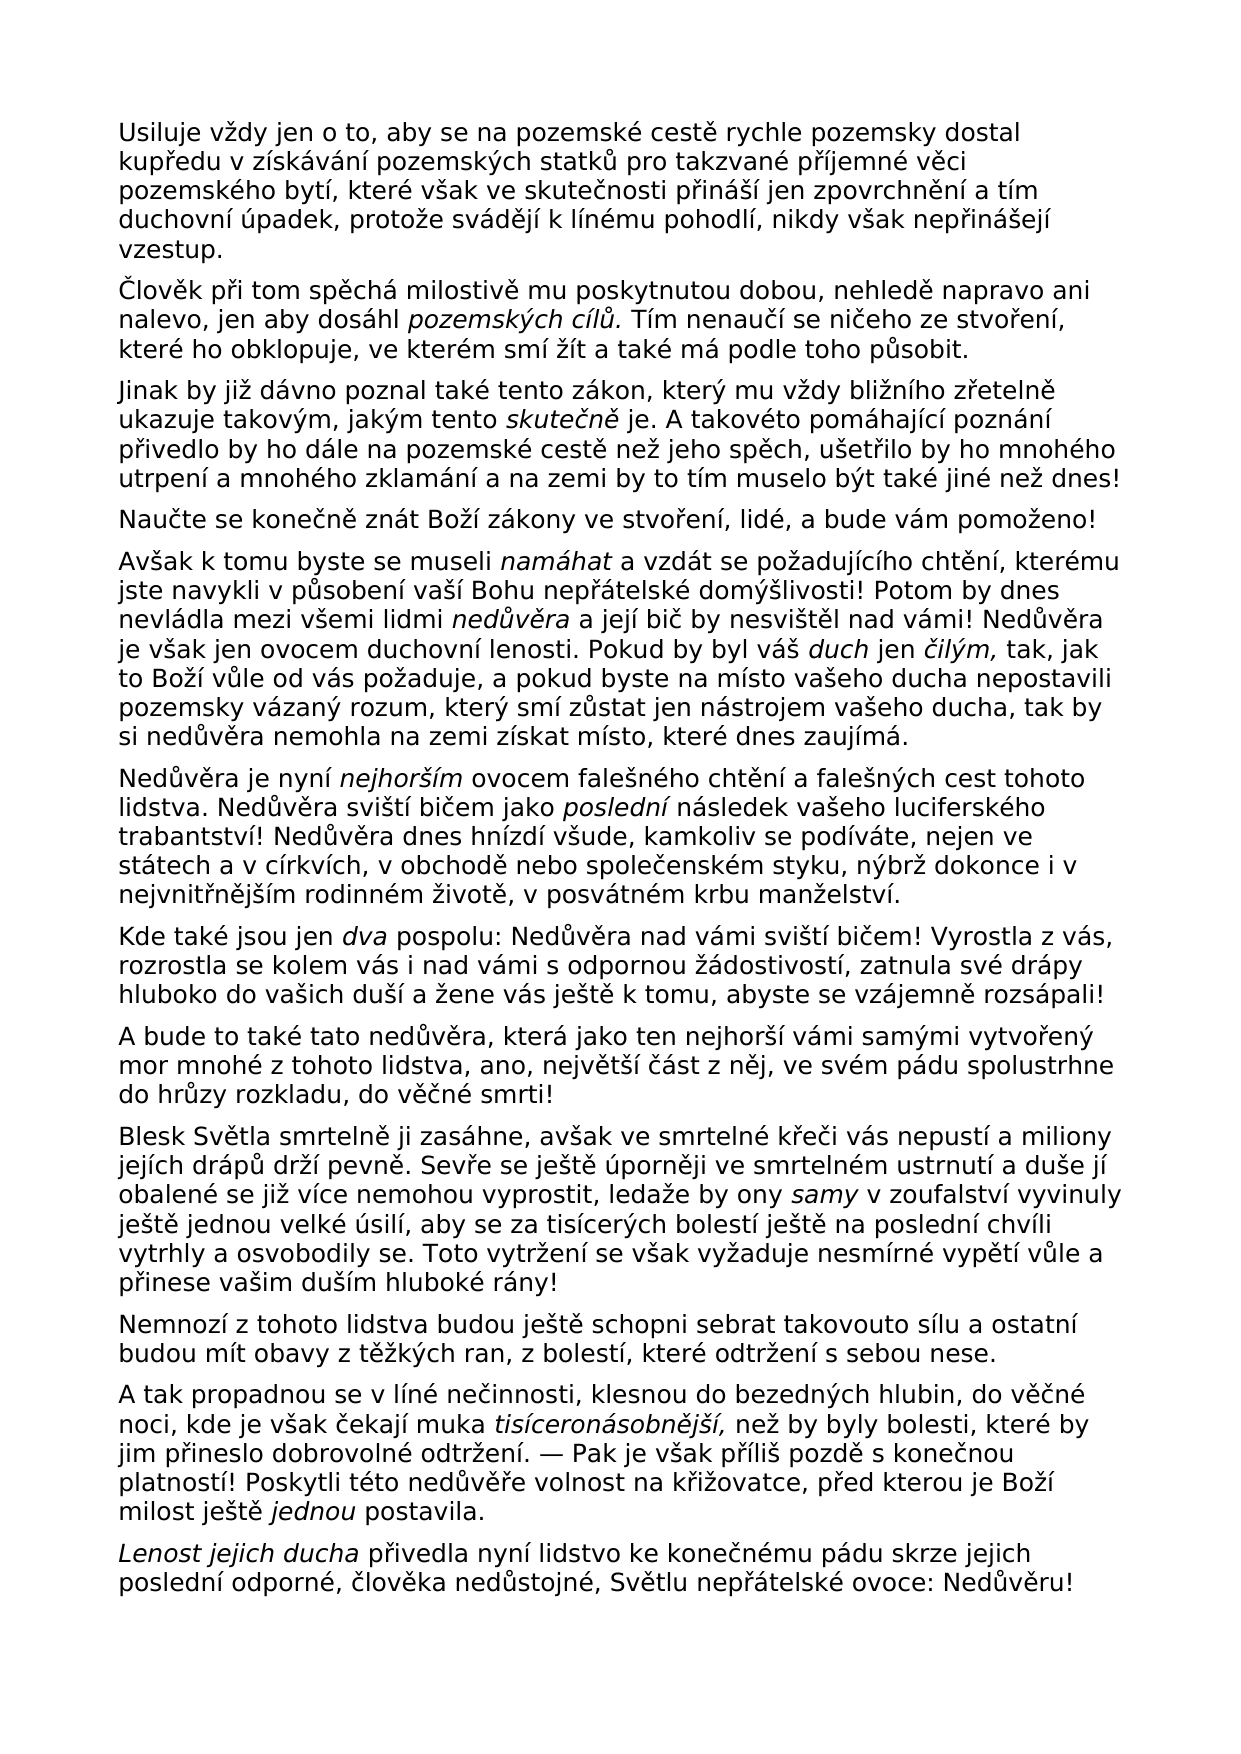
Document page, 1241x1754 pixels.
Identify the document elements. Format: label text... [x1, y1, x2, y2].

text Naučte se konečně znát Boží zákony ve stvoření, lidé, a bude vám pomoženo! [118, 506, 1122, 535]
text A tak propadnou se v líné nečinnosti, klesnou do bezedných hlubin, do věčné noci, kde je však čekají muka tisíceronásobnější, než by byly bolesti, které by jim přineslo dobrovolné odtržení. — Pak je však příliš pozdě s konečnou platností! Poskytli této nedůvěře volnost na křižovatce, před kterou je Boží milost ještě jednou postavila. [118, 1381, 1122, 1526]
text Blesk Světla smrtelně ji zasáhne, avšak ve smrtelné křeči vás nepustí a miliony jejích drápů drží pevně. Sevře se ještě úporněji ve smrtelném ustrnutí a duše jí obalené se již více nemohou vyprostit, ledaže by ony samy v zoufalství vyvinuly ještě jednou velké úsilí, aby se za tisícerých bolestí ještě na poslední chvíli vytrhly a osvobodily se. Toto vytržení se však vyžaduje nesmírné vypětí vůle a přinese vašim duším hluboké rány! [118, 1122, 1122, 1297]
text Nedůvěra je nyní nejhorším ovocem falešného chtění a falešných cest tohoto lidstva. Nedůvěra sviští bičem jako poslední následek vašeho luciferského trabantství! Nedůvěra dnes hnízdí všude, kamkoliv se podíváte, nejen ve státech a v církvích, v obchodě nebo společenském styku, nýbrž dokonce i v nejvnitřnějším rodinném životě, v posvátném krbu manželství. [118, 764, 1122, 910]
text Nemnozí z tohoto lidstva budou ještě schopni sebrat takovouto sílu a ostatní budou mít obavy z těžkých ran, z bolestí, které odtržení s sebou nese. [118, 1310, 1122, 1368]
text Lenost jejich ducha přivedla nyní lidstvo ke konečnému pádu skrze jejich poslední odporné, člověka nedůstojné, Světlu nepřátelské ovoce: Nedůvěru! [118, 1539, 1122, 1597]
text Avšak k tomu byste se museli namáhat a vzdát se požadujícího chtění, kterému jste navykli v působení vaší Bohu nepřátelské domýšlivosti! Potom by dnes nevládla mezi všemi lidmi nedůvěra a její bič by nesvištěl nad vámi! Nedůvěra je však jen ovocem duchovní lenosti. Pokud by byl váš duch jen čilým, tak, jak to Boží vůle od vás požaduje, a pokud byste na místo vašeho ducha nepostavili pozemsky vázaný rozum, který smí zůstat jen nástrojem vašeho ducha, tak by si nedůvěra nemohla na zemi získat místo, které dnes zaujímá. [118, 547, 1122, 751]
text A bude to také tato nedůvěra, která jako ten nejhorší vámi samými vytvořený mor mnohé z tohoto lidstva, ano, největší část z něj, ve svém pádu spolustrhne do hrůzy rozkladu, do věčné smrti! [118, 1022, 1122, 1110]
text Usiluje vždy jen o to, aby se na pozemské cestě rychle pozemsky dostal kupředu v získávání pozemských statků pro takzvané příjemné věci pozemského bytí, které však ve skutečnosti přináší jen zpovrchnění a tím duchovní úpadek, protože svádějí k línému pohodlí, nikdy však nepřinášejí vzestup. [118, 118, 1122, 264]
text Kde také jsou jen dva pospolu: Nedůvěra nad vámi sviští bičem! Vyrostla z vás, rozrostla se kolem vás i nad vámi s odpornou žádostivostí, zatnula své drápy hluboko do vašich duší a žene vás ještě k tomu, abyste se vzájemně rozsápali! [118, 922, 1122, 1010]
text Člověk při tom spěchá milostivě mu poskytnutou dobou, nehledě napravo ani nalevo, jen aby dosáhl pozemských cílů. Tím nenaučí se ničeho ze stvoření, které ho obklopuje, ve kterém smí žít a také má podle toho působit. [118, 276, 1122, 364]
text Jinak by již dávno poznal také tento zákon, který mu vždy bližního zřetelně ukazuje takovým, jakým tento skutečně je. A takovéto pomáhající poznání přivedlo by ho dále na pozemské cestě než jeho spěch, ušetřilo by ho mnohého utrpení a mnohého zklamání a na zemi by to tím muselo být také jiné než dnes! [118, 376, 1122, 493]
